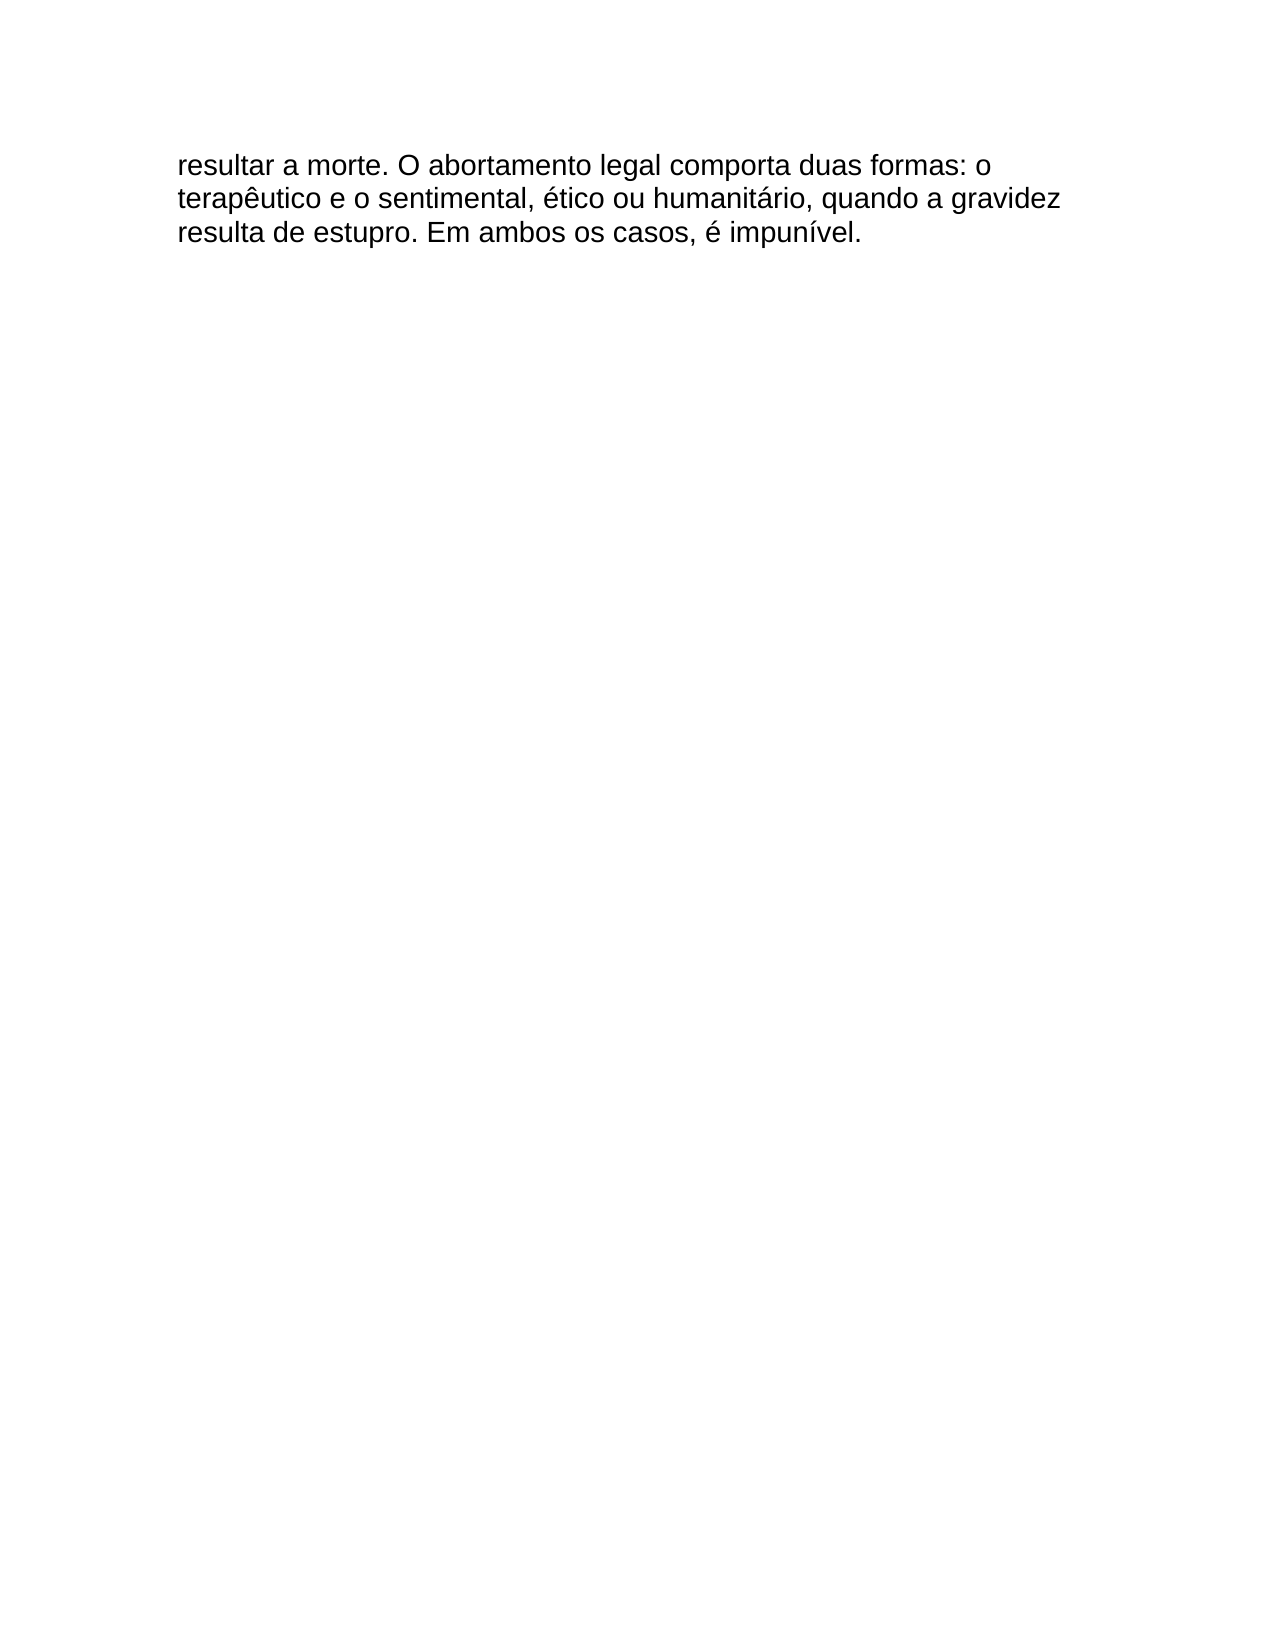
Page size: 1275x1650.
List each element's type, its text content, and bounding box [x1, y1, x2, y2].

text resultar a morte. O abortamento legal comporta duas formas: o terapêutico e o sentimental, ético ou humanitário, quando a gravidez resulta de estupro. Em ambos os casos, é impunível. [177, 148, 1098, 248]
